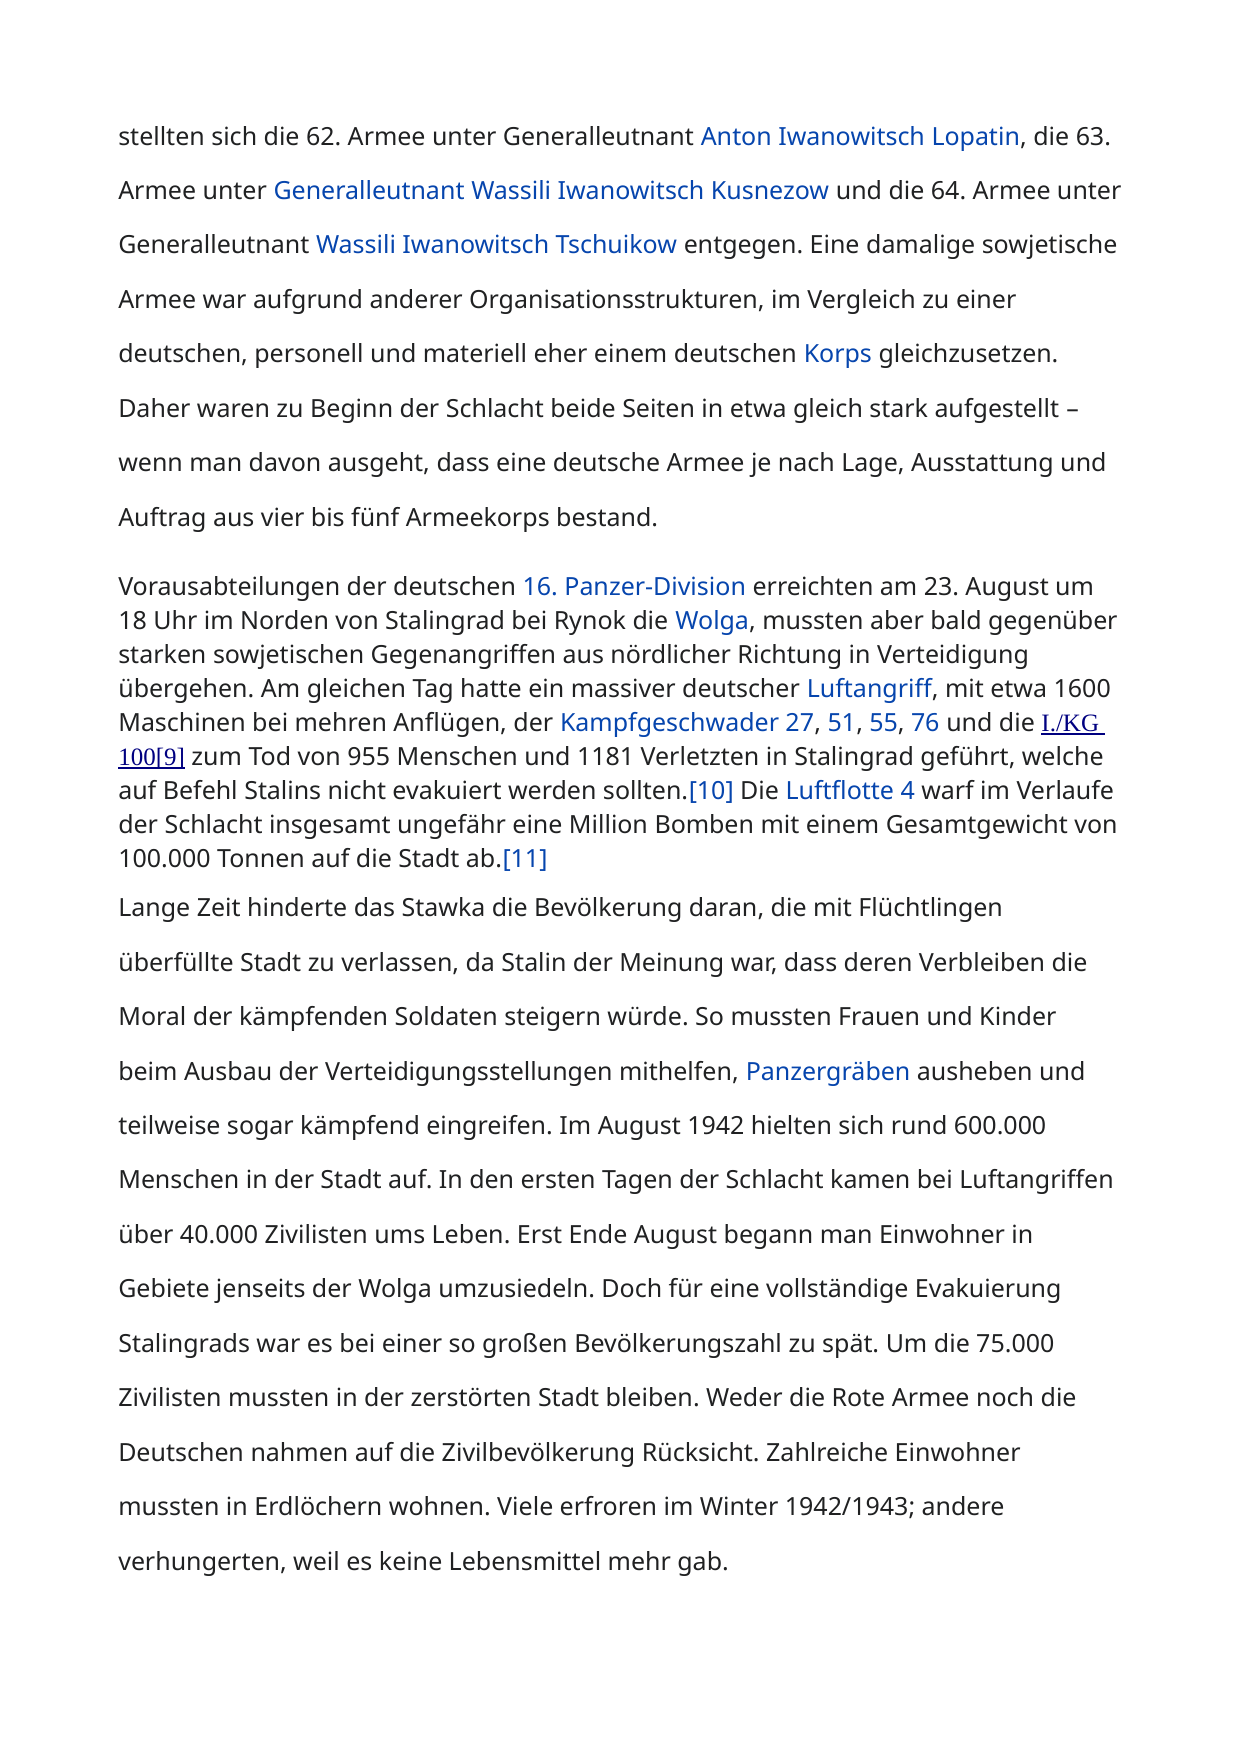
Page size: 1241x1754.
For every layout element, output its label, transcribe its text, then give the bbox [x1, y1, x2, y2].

text stellten sich die 62. Armee unter Generalleutnant Anton Iwanowitsch Lopatin, die 63. Armee unter Generalleutnant Wassili Iwanowitsch Kusnezow und die 64. Armee unter Generalleutnant Wassili Iwanowitsch Tschuikow entgegen. Eine damalige sowjetische Armee war aufgrund anderer Organisationsstrukturen, im Vergleich zu einer deutschen, personell und materiell eher einem deutschen Korps gleichzusetzen. Daher waren zu Beginn der Schlacht beide Seiten in etwa gleich stark aufgestellt – wenn man davon ausgeht, dass eine deutsche Armee je nach Lage, Ausstattung und Auftrag aus vier bis fünf Armeekorps bestand. [118, 118, 1122, 533]
text Vorausabteilungen der deutschen 16. Panzer-Division erreichten am 23. August um 18 Uhr im Norden von Stalingrad bei Rynok die Wolga, mussten aber bald gegenüber starken sowjetischen Gegenangriffen aus nördlicher Richtung in Verteidigung übergehen. Am gleichen Tag hatte ein massiver deutscher Luftangriff, mit etwa 1600 Maschinen bei mehren Anflügen, der Kampfgeschwader 27, 51, 55, 76 und die I./KG 100[9] zum Tod von 955 Menschen und 1181 Verletzten in Stalingrad geführt, welche auf Befehl Stalins nicht evakuiert werden sollten.[10] Die Luftflotte 4 warf im Verlaufe der Schlacht insgesamt ungefähr eine Million Bomben mit einem Gesamtgewicht von 100.000 Tonnen auf die Stadt ab.[11] [118, 568, 1122, 875]
text Lange Zeit hinderte das Stawka die Bevölkerung daran, die mit Flüchtlingen überfüllte Stadt zu verlassen, da Stalin der Meinung war, dass deren Verbleiben die Moral der kämpfenden Soldaten steigern würde. So mussten Frauen und Kinder beim Ausbau der Verteidigungsstellungen mithelfen, Panzergräben ausheben und teilweise sogar kämpfend eingreifen. Im August 1942 hielten sich rund 600.000 Menschen in der Stadt auf. In den ersten Tagen der Schlacht kamen bei Luftangriffen über 40.000 Zivilisten ums Leben. Erst Ende August begann man Einwohner in Gebiete jenseits der Wolga umzusiedeln. Doch für eine vollständige Evakuierung Stalingrads war es bei einer so großen Bevölkerungszahl zu spät. Um die 75.000 Zivilisten mussten in der zerstörten Stadt bleiben. Weder die Rote Armee noch die Deutschen nahmen auf die Zivilbevölkerung Rücksicht. Zahlreiche Einwohner mussten in Erdlöchern wohnen. Viele erfroren im Winter 1942/1943; andere verhungerten, weil es keine Lebensmittel mehr gab. [118, 890, 1122, 1577]
